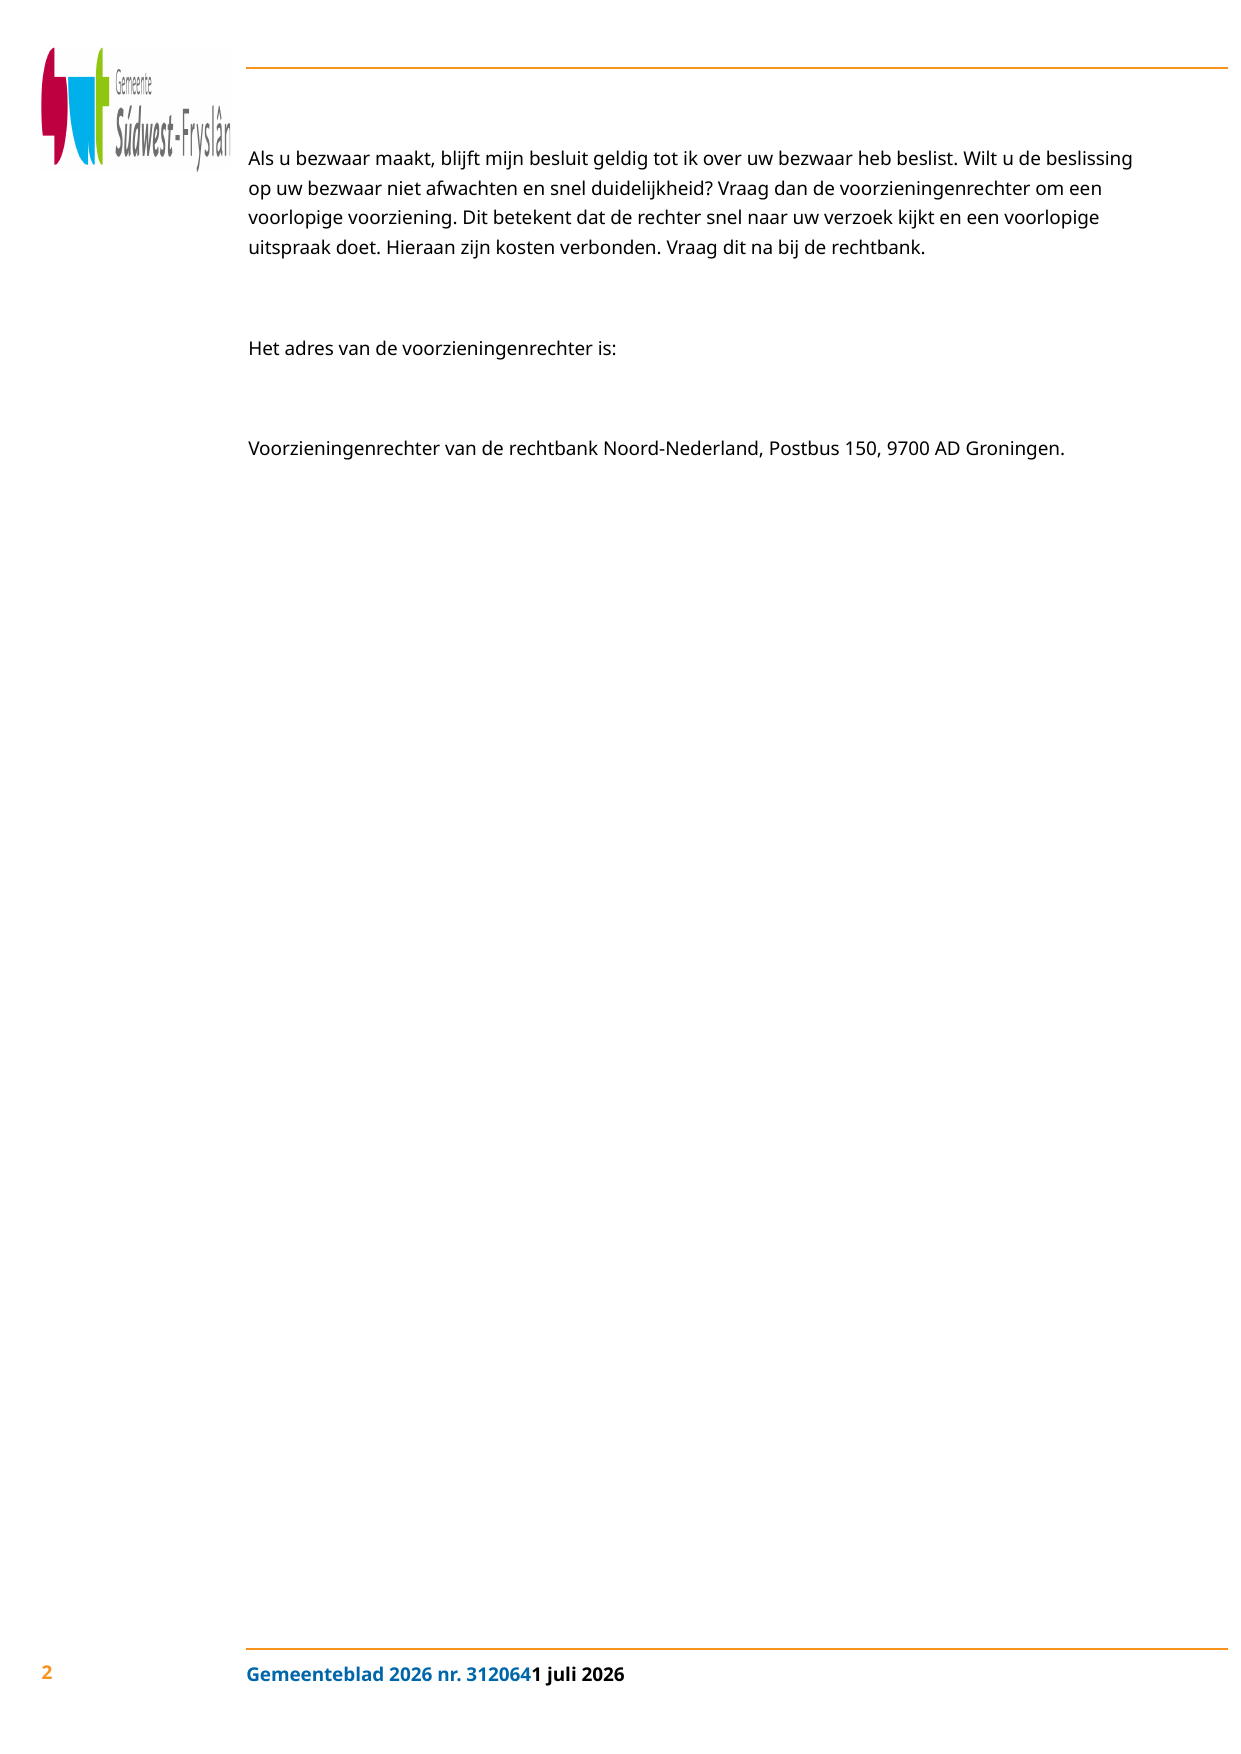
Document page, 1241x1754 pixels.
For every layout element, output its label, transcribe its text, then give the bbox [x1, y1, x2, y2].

text Het adres van de voorzieningenrechter is: [248, 335, 1152, 361]
text Als u bezwaar maakt, blijft mijn besluit geldig tot ik over uw bezwaar heb beslist. Wilt u de beslissing op uw bezwaar niet afwachten en snel duidelijkheid? Vraag dan de voorzieningenrechter om een voorlopige voorziening. Dit betekent dat de rechter snel naar uw verzoek kijkt en een voorlopige uitspraak doet. Hieraan zijn kosten verbonden. Vraag dit na bij de rechtbank. [248, 145, 1152, 260]
picture [41, 47, 231, 172]
text Voorzieningenrechter van de rechtbank Noord-Nederland, Postbus 150, 9700 AD Groningen. [248, 436, 1152, 461]
